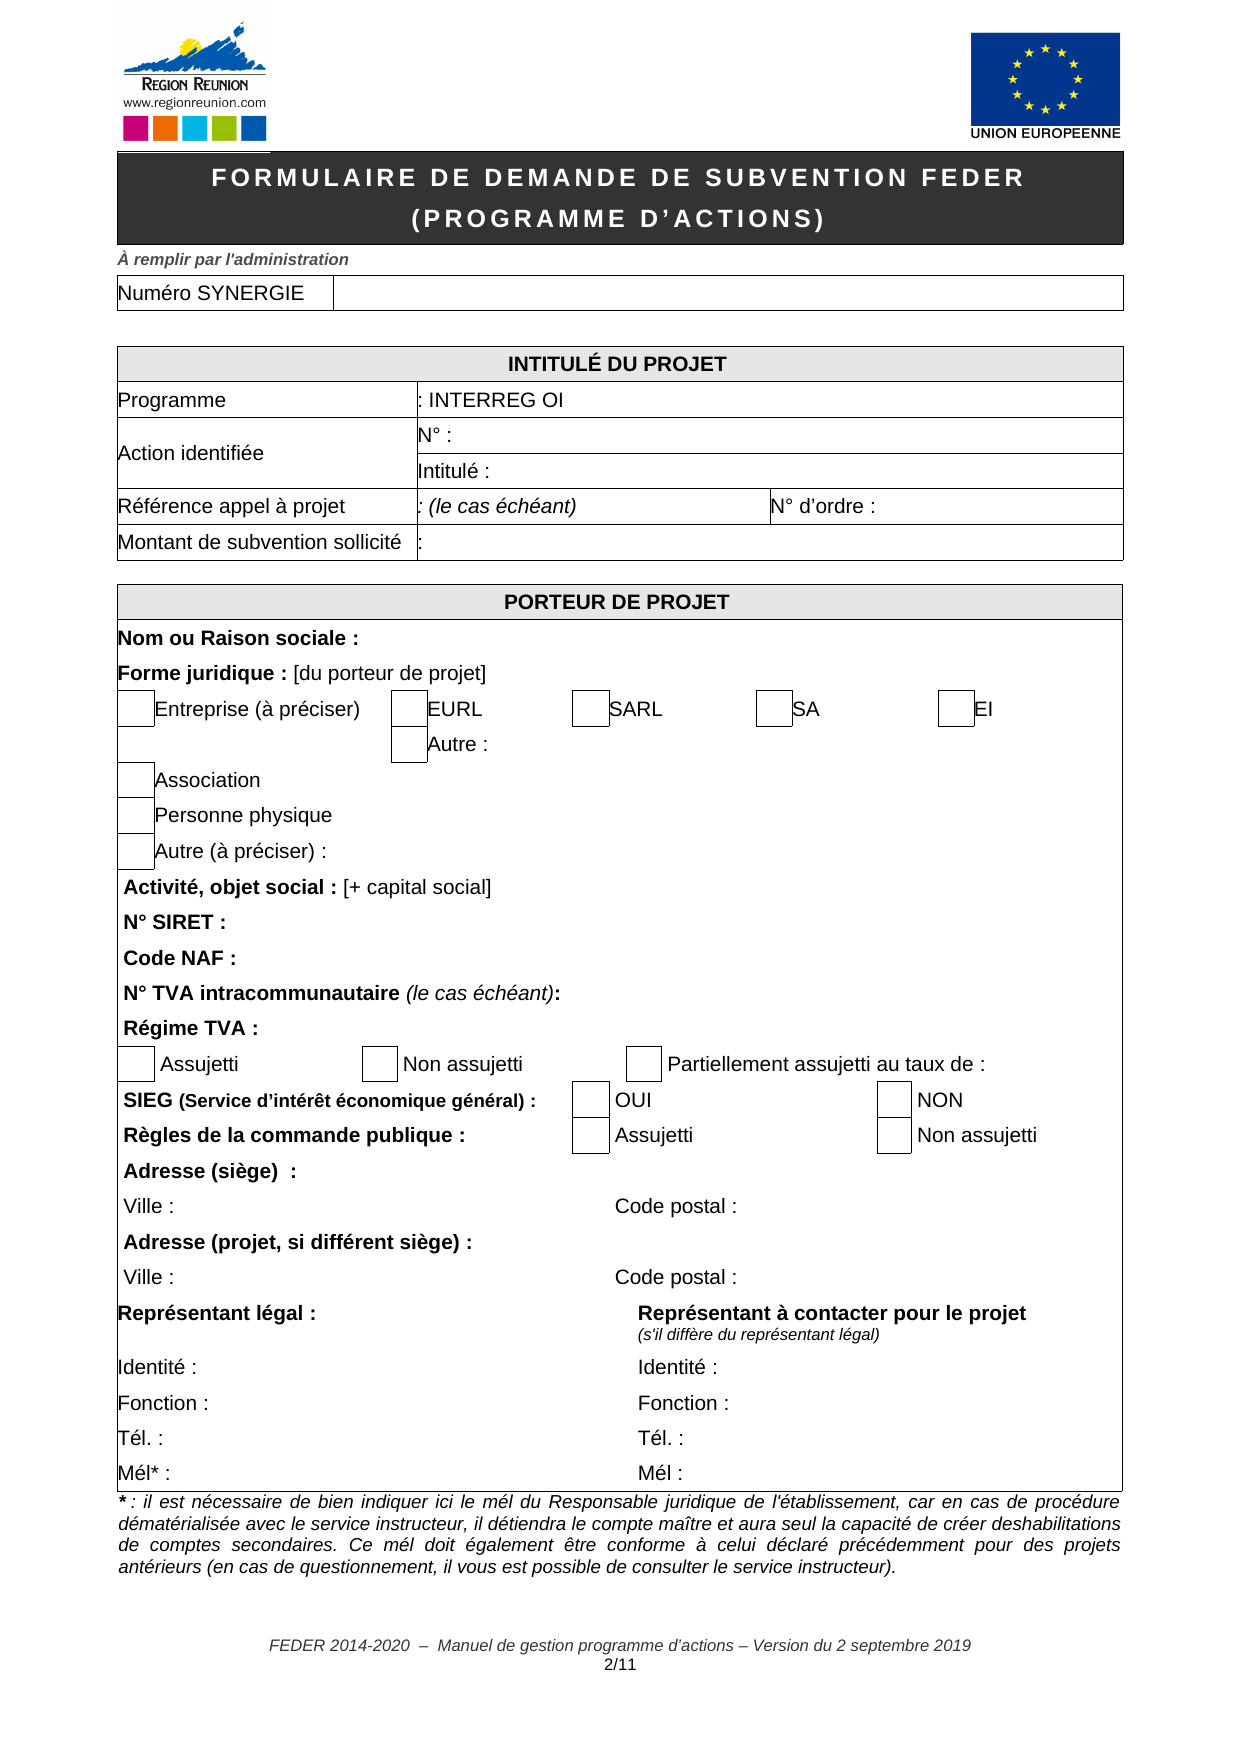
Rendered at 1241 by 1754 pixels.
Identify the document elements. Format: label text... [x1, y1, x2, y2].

table_cell Autre (à préciser) : [155, 833, 1122, 868]
table_cell [392, 727, 427, 762]
table_cell Nom ou Raison sociale : [118, 620, 1122, 655]
table_cell Entreprise (à préciser) [155, 690, 391, 726]
table_cell [757, 691, 792, 726]
table_cell [878, 1082, 911, 1117]
table_cell Action identifiée [118, 418, 417, 488]
table_cell [118, 727, 154, 762]
table_cell Code postal : [609, 1259, 1122, 1294]
table_cell Référence appel à projet [118, 489, 417, 524]
table_cell [938, 797, 974, 833]
table_cell EI [975, 690, 1122, 726]
table_cell : (le cas échéant) [418, 489, 770, 524]
table_cell Autre : [428, 726, 1122, 762]
table_cell Représentant à contacter pour le projet (s'il diffère du représentant légal) [638, 1295, 1122, 1349]
table_cell Non assujetti [912, 1117, 1122, 1153]
table_cell [627, 1047, 661, 1081]
table_cell À remplir par l'administration [117, 245, 1123, 275]
table_cell Ville : [118, 1188, 609, 1224]
table_cell Activité, objet social : [+ capital social] [118, 869, 1122, 904]
table_cell [974, 797, 1122, 833]
table_cell [572, 797, 609, 833]
table_cell [939, 691, 974, 726]
table_cell [334, 276, 1123, 310]
table_cell [573, 1118, 609, 1153]
table_cell Adresse (siège) : [118, 1153, 1122, 1188]
table_cell : [418, 525, 1123, 559]
table_cell Programme [118, 382, 417, 417]
table_cell [792, 797, 938, 833]
table_cell [363, 1047, 397, 1081]
table_cell [756, 762, 792, 797]
table_cell Assujetti [610, 1117, 877, 1153]
table_cell N° SIRET : [118, 904, 1122, 939]
table_cell [572, 762, 609, 797]
table_cell Tél. : [638, 1420, 1122, 1455]
table_cell Adresse (projet, si différent siège) : [118, 1224, 1122, 1259]
table_cell [792, 762, 938, 797]
table_cell [974, 762, 1122, 797]
table_cell [427, 797, 572, 833]
table_cell N° d’ordre : [771, 489, 1123, 524]
table_cell N° TVA intracommunautaire (le cas échéant): [118, 975, 1122, 1010]
table_cell Assujetti [155, 1046, 362, 1081]
table_cell [878, 1118, 911, 1153]
table_cell Code NAF : [118, 940, 1122, 975]
table_cell [938, 762, 974, 797]
table_cell N° : [418, 418, 1123, 453]
table_cell NON [912, 1081, 1122, 1117]
table_cell Forme juridique : [du porteur de projet] [118, 655, 1122, 690]
table_cell [391, 763, 427, 797]
table_cell Règles de la commande publique : [118, 1117, 572, 1153]
table_cell [427, 762, 572, 797]
picture [968, 30, 1123, 140]
table_cell Représentant légal : [118, 1295, 638, 1349]
table_cell [573, 691, 609, 726]
table_cell Partiellement assujetti au taux de : [662, 1046, 1122, 1081]
table_cell SARL [610, 690, 756, 726]
table_cell Numéro SYNERGIE [118, 276, 333, 310]
table_cell OUI [610, 1081, 877, 1117]
table_cell [573, 1082, 609, 1117]
picture [118, 0, 271, 151]
table_cell Code postal : [609, 1188, 1122, 1224]
table_cell SIEG (Service d’intérêt économique général) : [118, 1081, 572, 1117]
table_cell [154, 726, 391, 762]
table_cell EURL [428, 690, 572, 726]
table_cell [118, 763, 154, 797]
table_cell [609, 762, 756, 797]
table_cell [118, 1047, 154, 1081]
table_cell : INTERREG OI [418, 382, 1123, 417]
table_cell Association [155, 762, 391, 797]
table_cell Non assujetti [398, 1046, 626, 1081]
table_header PORTEUR DE PROJET [118, 585, 1122, 619]
table_cell [756, 797, 792, 833]
table_cell Personne physique [155, 797, 391, 833]
table_header FORMULAIRE DE DEMANDE DE SUBVENTION FEDER (PROGRAMME D’ACTIONS) [118, 152, 1123, 244]
table_cell [118, 691, 154, 726]
table_cell Intitulé : [418, 454, 1123, 488]
table_cell SA [793, 690, 938, 726]
table_cell Identité : [638, 1349, 1122, 1384]
table_cell Fonction : [638, 1385, 1122, 1420]
table_cell Tél. : [118, 1420, 638, 1455]
table_cell [391, 797, 427, 833]
table_cell Fonction : [118, 1385, 638, 1420]
table_cell [392, 691, 427, 726]
table_cell Régime TVA : [118, 1010, 1122, 1046]
table_cell INTITULÉ DU PROJET [118, 347, 1123, 381]
table_cell Mél : [638, 1455, 1122, 1491]
table_cell [609, 797, 756, 833]
table_cell Identité : [118, 1349, 638, 1384]
table_cell [117, 311, 1123, 346]
text * : il est nécessaire de bien indiquer ici le mél du Responsable juridique de l'établissement, car en cas de procédure dématérialisée avec le service instructeur, il détiendra le compte maître et aura seul la capacité de créer deshabilitations de comptes secondaires. Ce mél doit également être conforme à celui déclaré précédemment pour des projets antérieurs (en cas de questionnement, il vous est possible de consulter le service instructeur). [118, 1492, 1122, 1577]
table_cell Montant de subvention sollicité [118, 525, 417, 559]
table_cell Mél* : [118, 1455, 638, 1491]
table_cell Ville : [118, 1259, 609, 1294]
table_cell [118, 834, 154, 868]
table_cell [118, 798, 154, 833]
